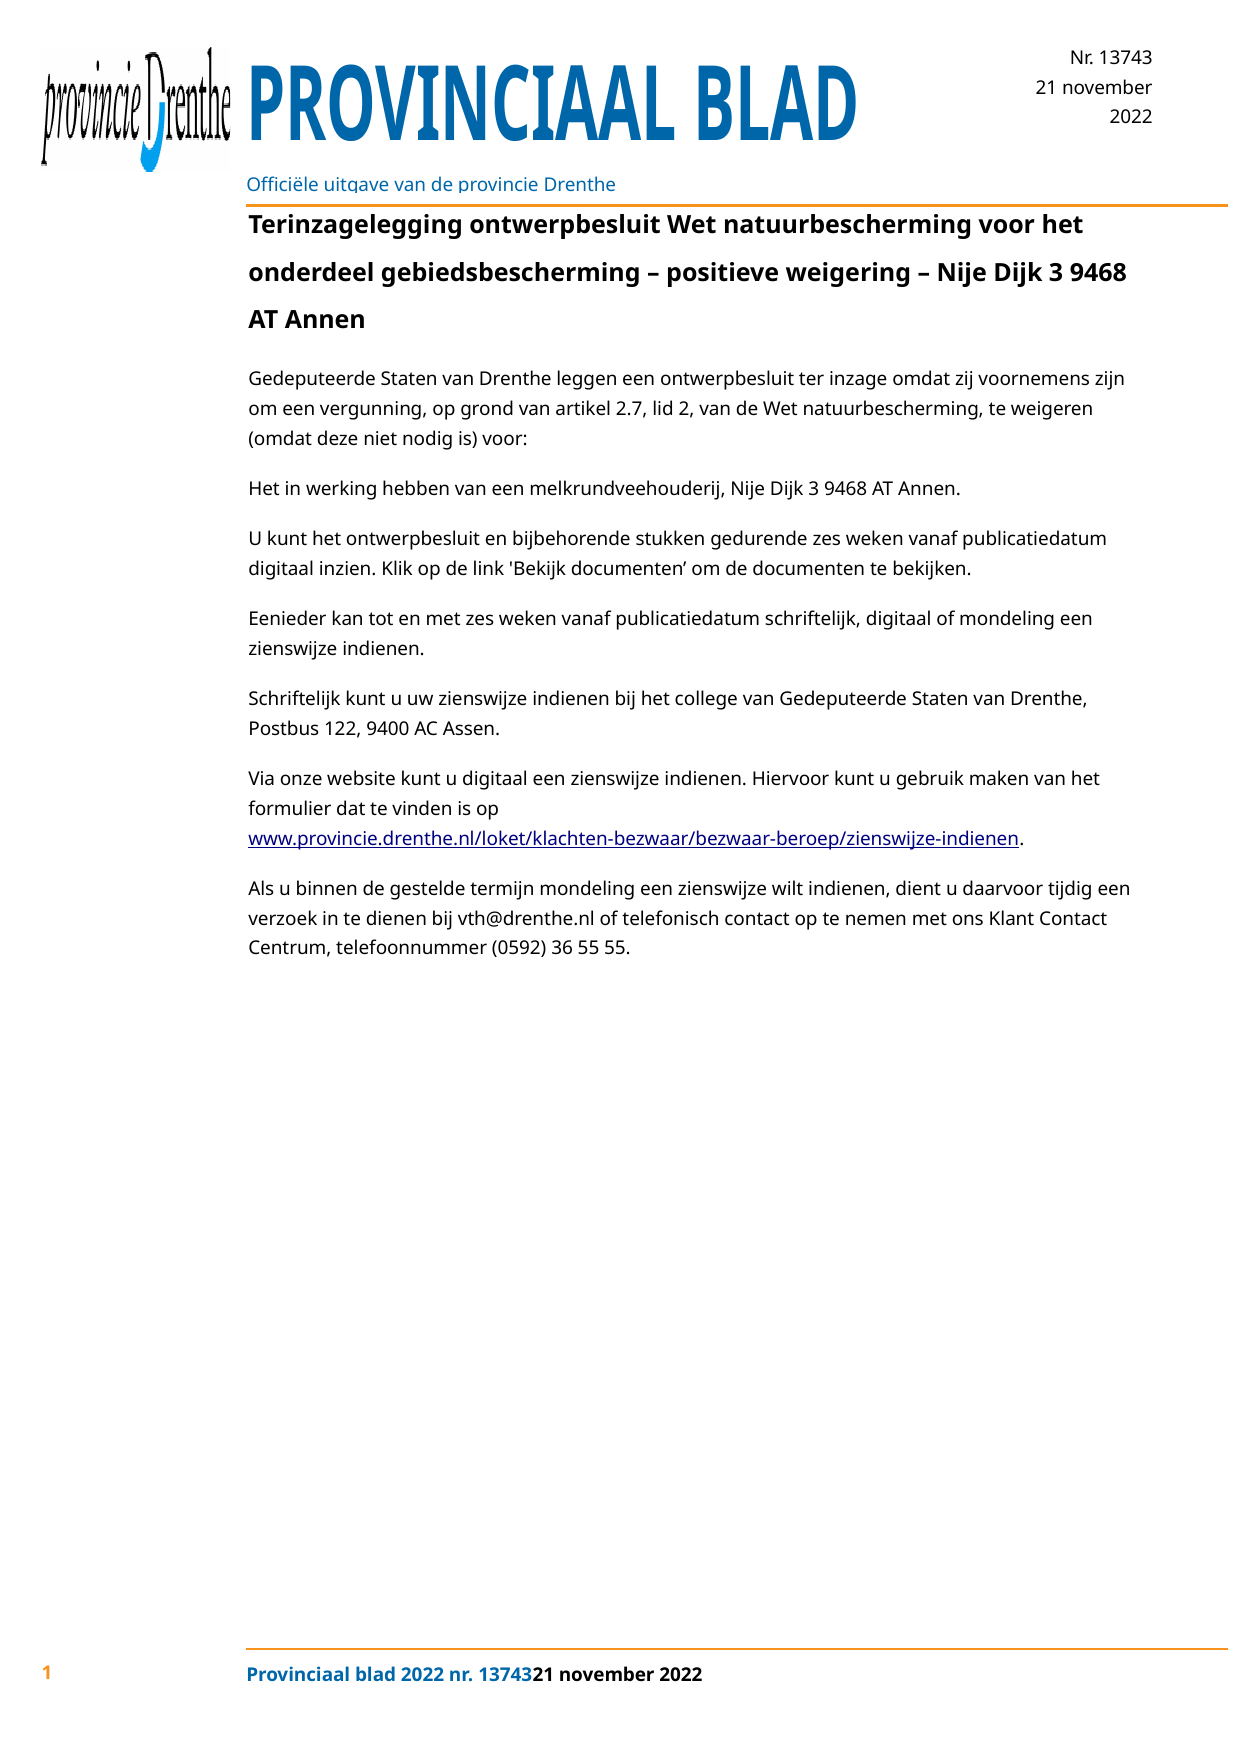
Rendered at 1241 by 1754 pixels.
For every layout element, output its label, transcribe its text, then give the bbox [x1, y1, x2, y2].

text Eenieder kan tot en met zes weken vanaf publicatiedatum schriftelijk, digitaal of mondeling een zienswijze indienen. [248, 606, 1152, 661]
picture [41, 47, 231, 172]
text Schriftelijk kunt u uw zienswijze indienen bij het college van Gedeputeerde Staten van Drenthe, Postbus 122, 9400 AC Assen. [248, 686, 1152, 741]
text U kunt het ontwerpbesluit en bijbehorende stukken gedurende zes weken vanaf publicatiedatum digitaal inzien. Klik op de link 'Bekijk documenten’ om de documenten te bekijken. [248, 526, 1152, 581]
text Terinzagelegging ontwerpbesluit Wet natuurbescherming voor het onderdeel gebiedsbescherming – positieve weigering – Nije Dijk 3 9468 AT Annen [248, 207, 1152, 336]
text Het in werking hebben van een melkrundveehouderij, Nije Dijk 3 9468 AT Annen. [248, 475, 1152, 501]
text Gedeputeerde Staten van Drenthe leggen een ontwerpbesluit ter inzage omdat zij voornemens zijn om een vergunning, op grond van artikel 2.7, lid 2, van de Wet natuurbescherming, te weigeren (omdat deze niet nodig is) voor: [248, 366, 1152, 450]
text Via onze website kunt u digitaal een zienswijze indienen. Hiervoor kunt u gebruik maken van het formulier dat te vinden is op www.provincie.drenthe.nl/loket/klachten-bezwaar/bezwaar-beroep/zienswijze-indienen. [248, 766, 1152, 850]
text Als u binnen de gestelde termijn mondeling een zienswijze wilt indienen, dient u daarvoor tijdig een verzoek in te dienen bij vth@drenthe.nl of telefonisch contact op te nemen met ons Klant Contact Centrum, telefoonnummer (0592) 36 55 55. [248, 875, 1152, 960]
